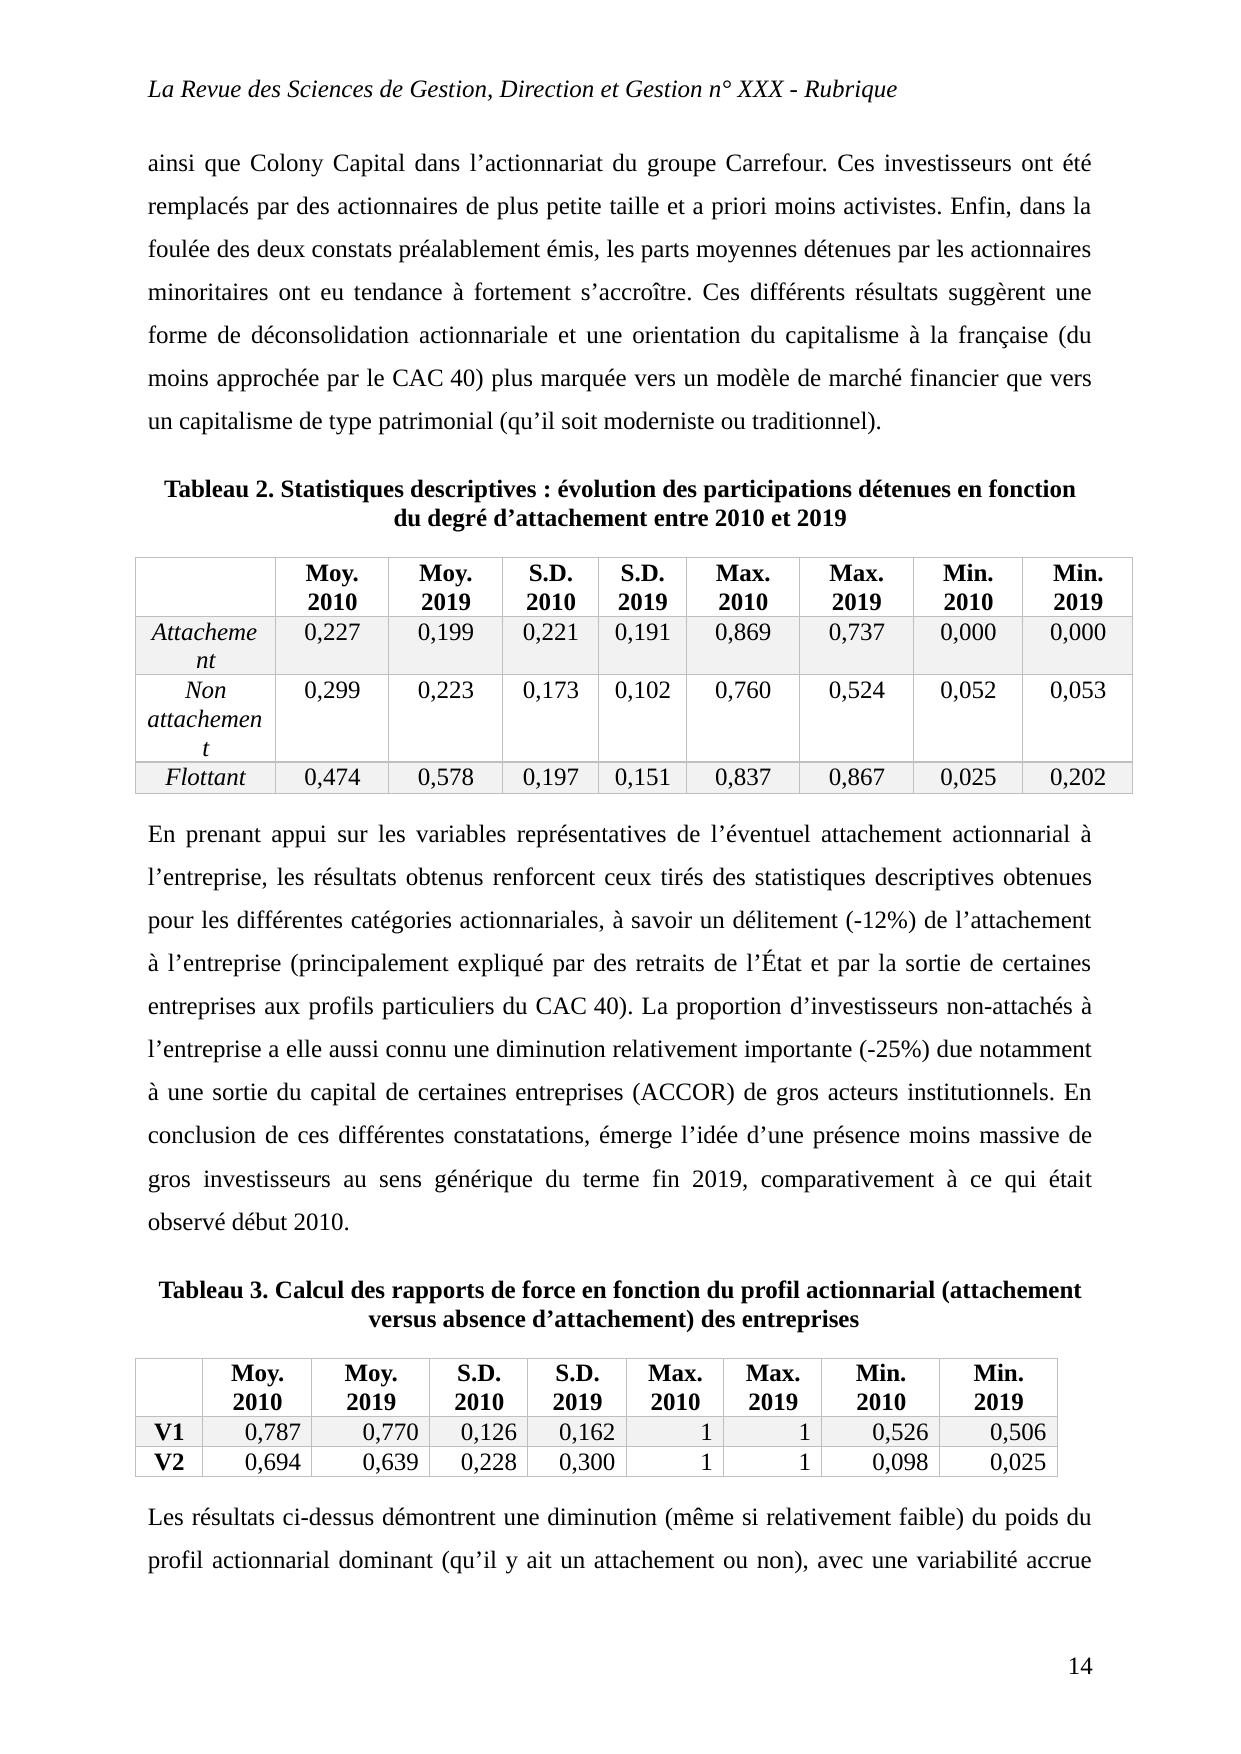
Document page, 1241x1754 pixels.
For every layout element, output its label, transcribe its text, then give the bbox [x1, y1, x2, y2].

table_cell 0,474 [276, 763, 388, 793]
table_header Moy. 2010 [276, 558, 388, 616]
table_cell V2 [136, 1447, 202, 1476]
table_header Max. 2019 [724, 1359, 821, 1416]
table_cell 0,098 [822, 1447, 939, 1476]
table_header Min. 2019 [1023, 558, 1132, 616]
table_cell Non attachement [136, 675, 275, 761]
table_header Moy. 2010 [203, 1359, 311, 1416]
table_cell 0,299 [276, 675, 388, 761]
table_cell 0,199 [389, 617, 502, 674]
subtitle Tableau 3. Calcul des rapports de force en fonction du profil actionnarial (attachement versus absence d’attachement) des entreprises [148, 1275, 1093, 1332]
table_cell 0,102 [599, 675, 686, 761]
table_header S.D. 2010 [430, 1359, 527, 1416]
table_cell 0,151 [599, 763, 686, 793]
table_cell 0,000 [1023, 617, 1132, 674]
table_header Max. 2019 [800, 558, 913, 616]
table_cell 1 [627, 1447, 723, 1476]
list Les résultats ci-dessus démontrent une diminution (même si relativement faible) du poids du profil actionnarial dominant (qu’il y ait un attachement ou non), avec une variabilité accrue [148, 1502, 1093, 1573]
table_cell 0,837 [687, 763, 799, 793]
table_header Moy. 2019 [389, 558, 502, 616]
table_header [136, 1359, 202, 1416]
table_cell 0,228 [430, 1447, 527, 1476]
table_cell 0,760 [687, 675, 799, 761]
table_cell 0,052 [914, 675, 1022, 761]
table_header S.D. 2019 [599, 558, 686, 616]
table_cell 0,639 [312, 1447, 429, 1476]
table_cell 0,867 [800, 763, 913, 793]
table_header Min. 2019 [940, 1359, 1057, 1416]
list ainsi que Colony Capital dans l’actionnariat du groupe Carrefour. Ces investisseurs ont été remplacés par des actionnaires de plus petite taille et a priori moins activistes. Enfin, dans la foulée des deux constats préalablement émis, les parts moyennes détenues par les actionnaires minoritaires ont eu tendance à fortement s’accroître. Ces différents résultats suggèrent une forme de déconsolidation actionnariale et une orientation du capitalisme à la française (du moins approchée par le CAC 40) plus marquée vers un modèle de marché financier que vers un capitalisme de type patrimonial (qu’il soit moderniste ou traditionnel). [148, 148, 1093, 435]
table_cell 0,191 [599, 617, 686, 674]
table_header Max. 2010 [627, 1359, 723, 1416]
table_cell 0,787 [203, 1417, 311, 1446]
table_cell 0,300 [528, 1447, 626, 1476]
table_cell Attachement [136, 617, 275, 674]
table_cell 1 [724, 1417, 821, 1446]
table_cell 0,000 [914, 617, 1022, 674]
table_cell 0,227 [276, 617, 388, 674]
table_cell 0,025 [914, 763, 1022, 793]
table_cell 0,223 [389, 675, 502, 761]
table_cell 0,197 [503, 763, 598, 793]
subtitle Tableau 2. Statistiques descriptives : évolution des participations détenues en fonction du degré d’attachement entre 2010 et 2019 [148, 474, 1093, 532]
table_cell 1 [627, 1417, 723, 1446]
table_header S.D. 2019 [528, 1359, 626, 1416]
table_cell 0,578 [389, 763, 502, 793]
table_cell 1 [724, 1447, 821, 1476]
table_header [136, 558, 275, 616]
table_cell 0,025 [940, 1447, 1057, 1476]
list En prenant appui sur les variables représentatives de l’éventuel attachement actionnarial à l’entreprise, les résultats obtenus renforcent ceux tirés des statistiques descriptives obtenues pour les différentes catégories actionnariales, à savoir un délitement (-12%) de l’attachement à l’entreprise (principalement expliqué par des retraits de l’État et par la sortie de certaines entreprises aux profils particuliers du CAC 40). La proportion d’investisseurs non-attachés à l’entreprise a elle aussi connu une diminution relativement importante (-25%) due notamment à une sortie du capital de certaines entreprises (ACCOR) de gros acteurs institutionnels. En conclusion de ces différentes constatations, émerge l’idée d’une présence moins massive de gros investisseurs au sens générique du terme fin 2019, comparativement à ce qui était observé début 2010. [148, 819, 1093, 1236]
table_cell 0,053 [1023, 675, 1132, 761]
table_header Min. 2010 [914, 558, 1022, 616]
table_header Moy. 2019 [312, 1359, 429, 1416]
table_cell 0,173 [503, 675, 598, 761]
table_cell V1 [136, 1417, 202, 1446]
table_cell 0,737 [800, 617, 913, 674]
table_header S.D. 2010 [503, 558, 598, 616]
table_cell 0,162 [528, 1417, 626, 1446]
table_cell 0,126 [430, 1417, 527, 1446]
table_cell 0,524 [800, 675, 913, 761]
table_cell 0,202 [1023, 763, 1132, 793]
table_cell 0,506 [940, 1417, 1057, 1446]
table_cell 0,694 [203, 1447, 311, 1476]
table_cell 0,526 [822, 1417, 939, 1446]
table_header Max. 2010 [687, 558, 799, 616]
table_header Min. 2010 [822, 1359, 939, 1416]
table_cell 0,869 [687, 617, 799, 674]
table_cell Flottant [136, 763, 275, 793]
table_cell 0,770 [312, 1417, 429, 1446]
table_cell 0,221 [503, 617, 598, 674]
